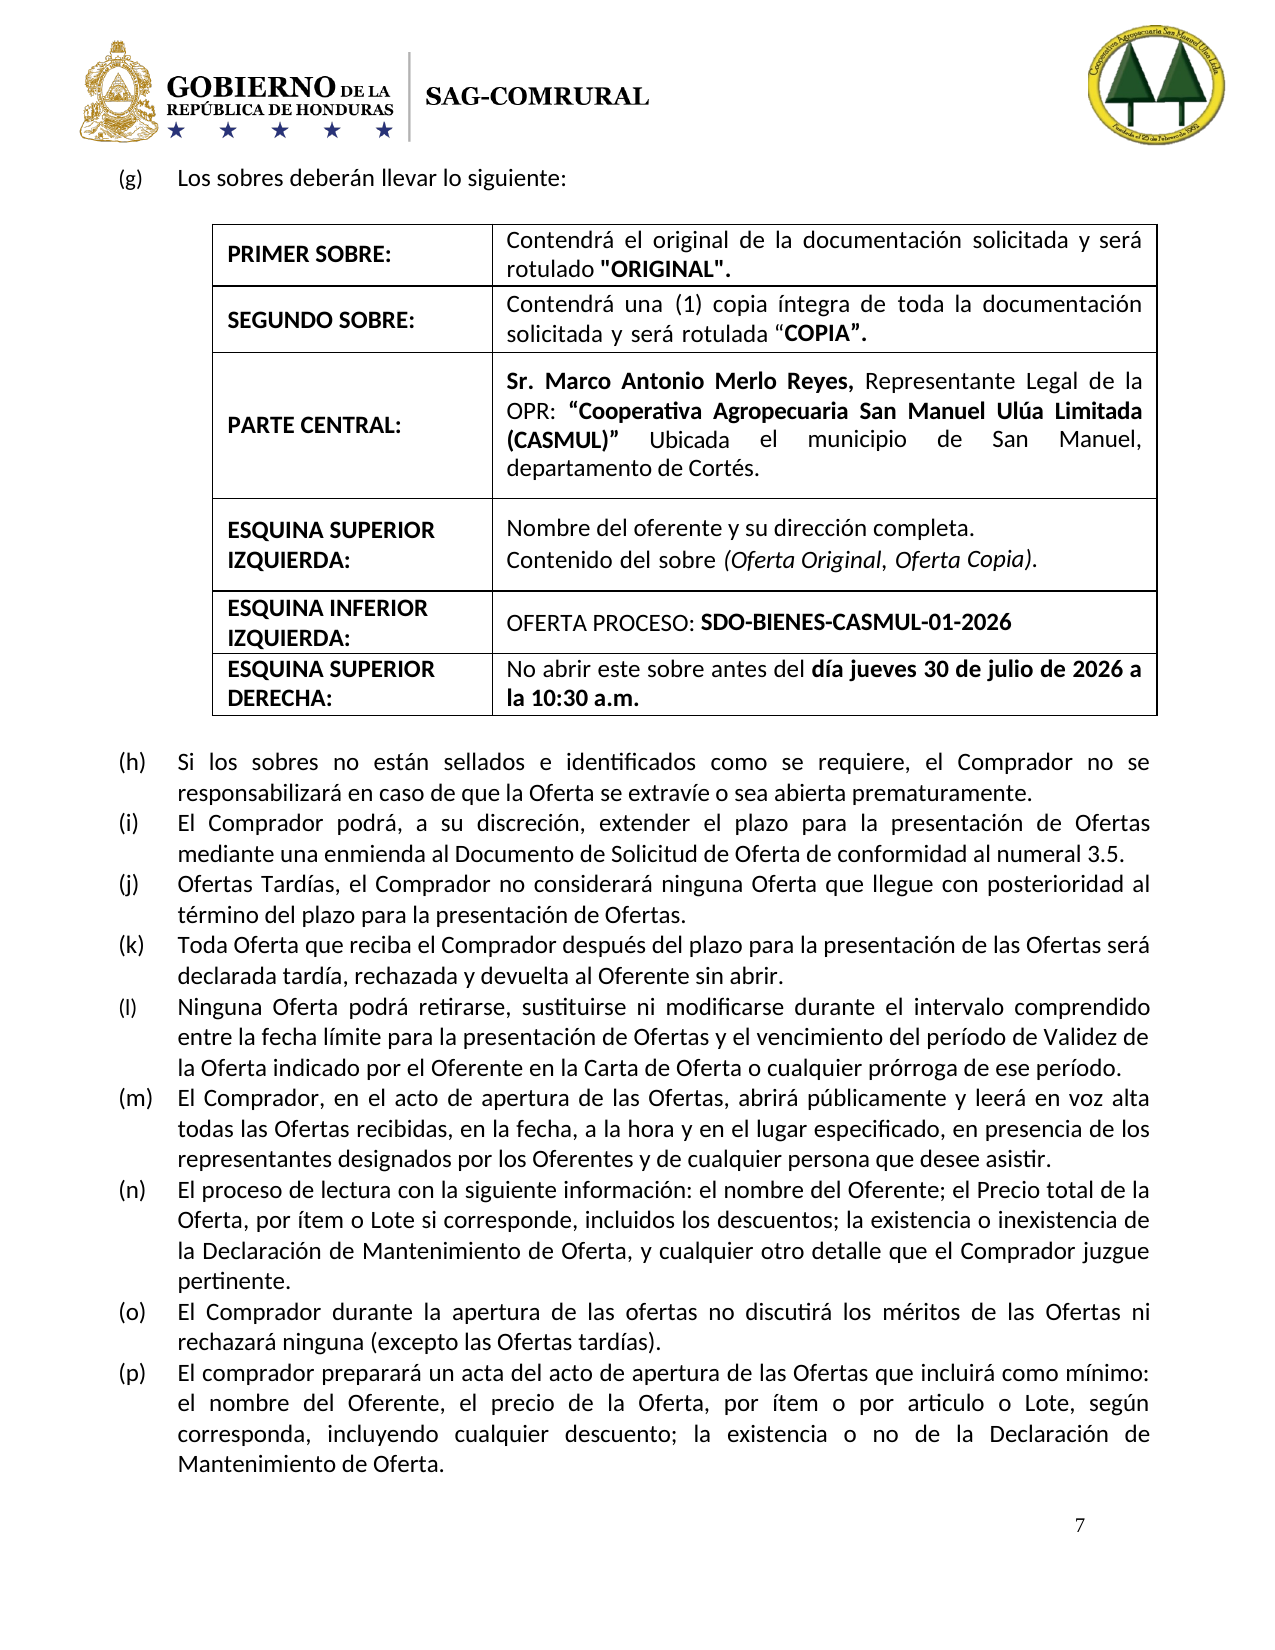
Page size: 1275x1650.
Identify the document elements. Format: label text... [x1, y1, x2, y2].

table_cell Contendrá una (1) copia íntegra de toda la documentación solicitada y será rotulada “COPIA”. [493, 287, 1156, 352]
list Ninguna Oferta podrá retirarse, sustituirse ni modificarse durante el intervalo comprendido entre la fecha límite para la presentación de Ofertas y el vencimiento del período de Validez de la Oferta indicado por el Oferente en la Carta de Oferta o cualquier prórroga de ese período. [118, 991, 1152, 1082]
list El proceso de lectura con la siguiente información: el nombre del Oferente; el Precio total de la Oferta, por ítem o Lote si corresponde, incluidos los descuentos; la existencia o inexistencia de la Declaración de Mantenimiento de Oferta, y cualquier otro detalle que el Comprador juzgue pertinente. [118, 1174, 1152, 1296]
table_header Contendrá el original de la documentación solicitada y será rotulado "ORIGINAL". [493, 225, 1156, 285]
list El Comprador podrá, a su discreción, extender el plazo para la presentación de Ofertas mediante una enmienda al Documento de Solicitud de Oferta de conformidad al numeral 3.5. [118, 808, 1152, 869]
table_cell ESQUINA SUPERIOR DERECHA: [213, 654, 492, 714]
list Si los sobres no están sellados e identificados como se requiere, el Comprador no se responsabilizará en caso de que la Oferta se extravíe o sea abierta prematuramente. [118, 747, 1152, 808]
list Los sobres deberán llevar lo siguiente: [118, 162, 1152, 193]
table_cell No abrir este sobre antes del día jueves 30 de julio de 2026 a la 10:30 a.m. [493, 654, 1156, 714]
table_cell PARTE CENTRAL: [213, 353, 492, 498]
table_cell OFERTA PROCESO: SDO-BIENES-CASMUL-01-2026 [493, 592, 1156, 652]
table_cell ESQUINA INFERIOR IZQUIERDA: [213, 592, 492, 652]
table_cell Nombre del oferente y su dirección completa. Contenido del sobre (Oferta Original, Oferta Copia). [493, 499, 1156, 590]
list Ofertas Tardías, el Comprador no considerará ninguna Oferta que llegue con posterioridad al término del plazo para la presentación de Ofertas. [118, 869, 1152, 930]
list El Comprador durante la apertura de las ofertas no discutirá los méritos de las Ofertas ni rechazará ninguna (excepto las Ofertas tardías). [118, 1296, 1152, 1357]
list Toda Oferta que reciba el Comprador después del plazo para la presentación de las Ofertas será declarada tardía, rechazada y devuelta al Oferente sin abrir. [118, 930, 1152, 991]
table_header PRIMER SOBRE: [213, 225, 492, 285]
table_cell Sr. Marco Antonio Merlo Reyes, Representante Legal de la OPR: “Cooperativa Agropecuaria San Manuel Ulúa Limitada (CASMUL)” Ubicada el municipio de San Manuel, departamento de Cortés. [493, 353, 1156, 498]
list El comprador preparará un acta del acto de apertura de las Ofertas que incluirá como mínimo: el nombre del Oferente, el precio de la Oferta, por ítem o por articulo o Lote, según corresponda, incluyendo cualquier descuento; la existencia o no de la Declaración de Mantenimiento de Oferta. [118, 1357, 1152, 1479]
table_cell ESQUINA SUPERIOR IZQUIERDA: [213, 499, 492, 590]
table_cell SEGUNDO SOBRE: [213, 287, 492, 352]
list El Comprador, en el acto de apertura de las Ofertas, abrirá públicamente y leerá en voz alta todas las Ofertas recibidas, en la fecha, a la hora y en el lugar especificado, en presencia de los representantes designados por los Oferentes y de cualquier persona que desee asistir. [118, 1082, 1152, 1174]
